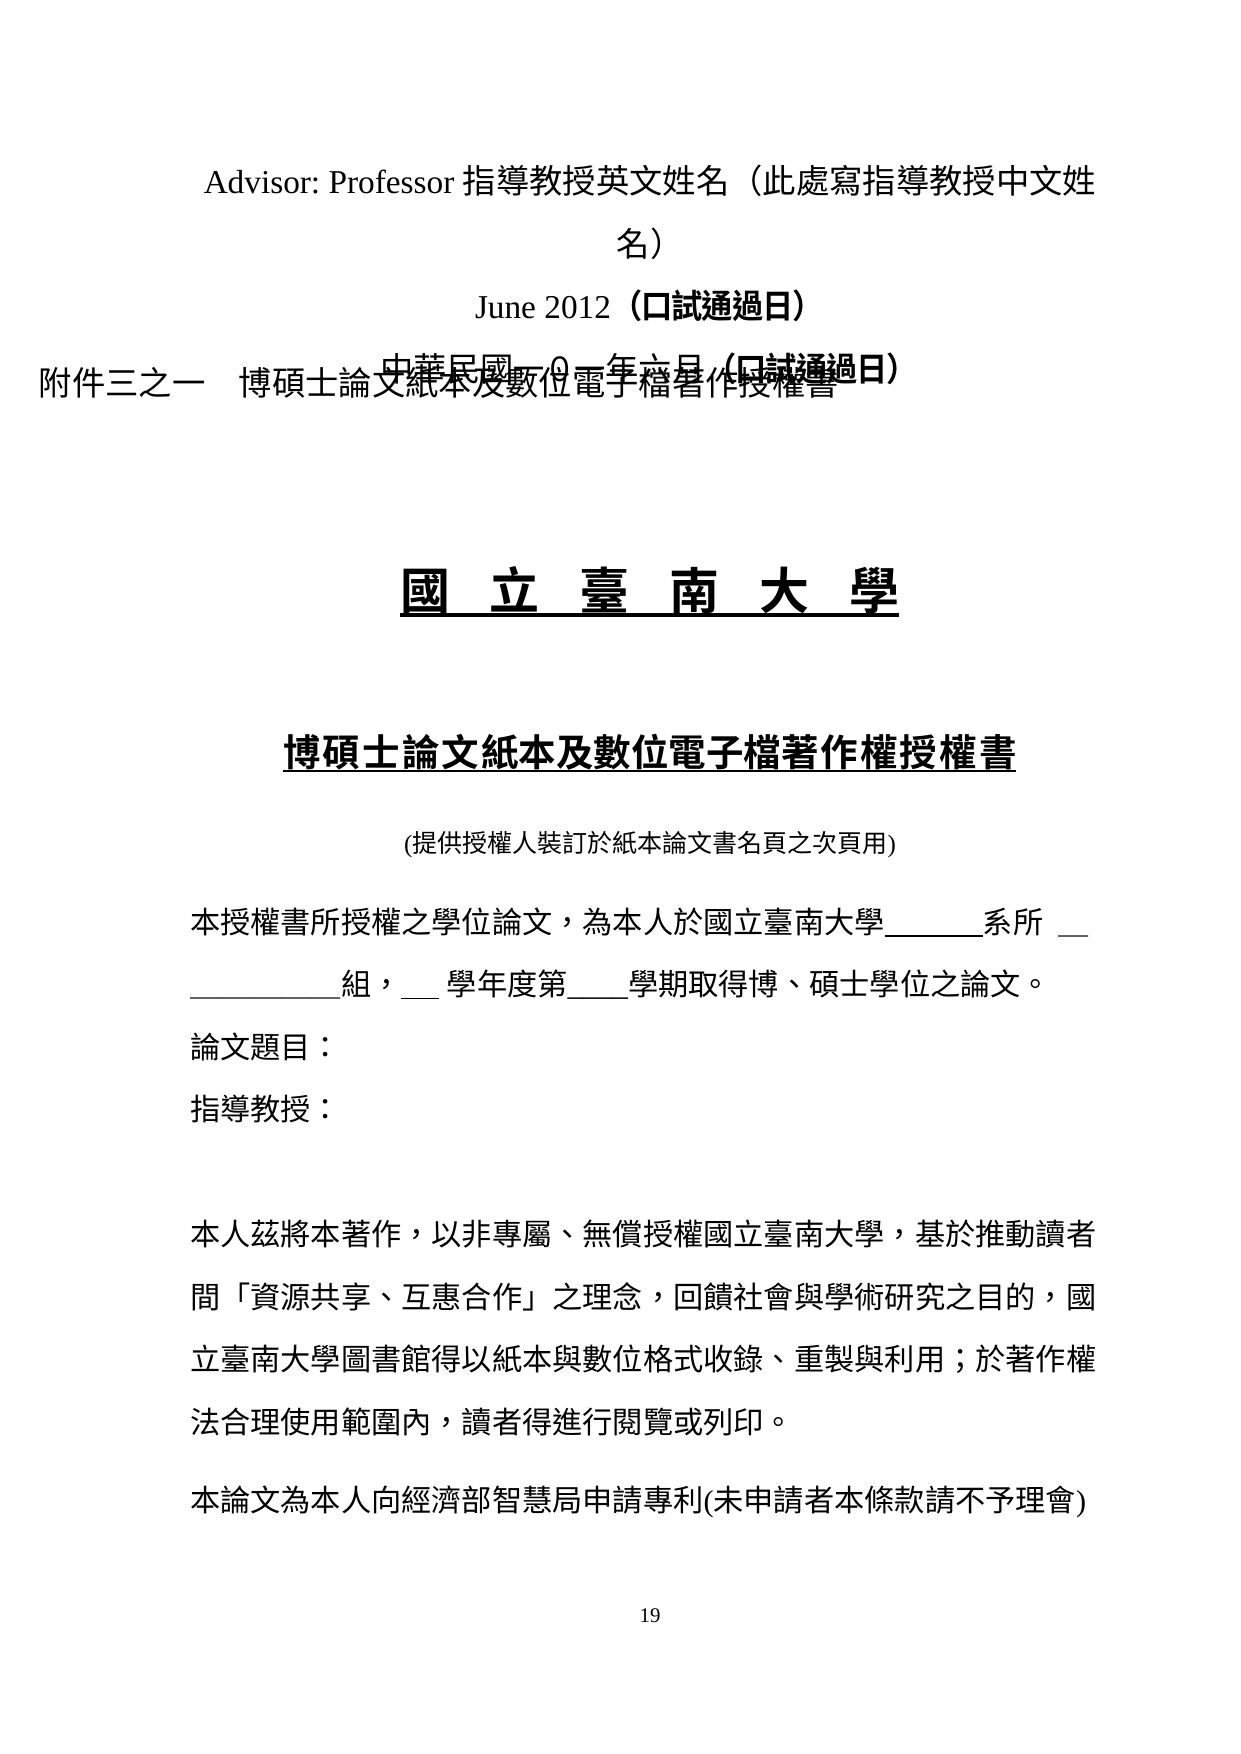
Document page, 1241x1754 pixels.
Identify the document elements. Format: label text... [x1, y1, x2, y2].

table_header 國立臺南大學 博碩士論文紙本及數位電子檔著作權授權書 (提供授權人裝訂於紙本論文書名頁之次頁用) [24, 350, 925, 426]
text June 2012（口試通過日） [177, 262, 1122, 325]
table_header 本論文為本人向經濟部智慧局申請專利(未申請者本條款請不予理會) [182, 1449, 1117, 1527]
text 中華民國一０一年六月（口試通過日） [177, 325, 1122, 387]
text Advisor: Professor 指導教授英文姓名（此處寫指導教授中文姓名） [177, 137, 1122, 262]
table_header 國立臺南大學 博碩士論文紙本及數位電子檔著作權授權書 (提供授權人裝訂於紙本論文書名頁之次頁用) [182, 450, 1117, 871]
table_cell 本授權書所授權之學位論文，為本人於國立臺南大學 系所 ＿＿＿＿＿＿組， 學年度第____學期取得博、碩士學位之論文。 論文題目： 指導教授： 本人茲將本著作，以非專屬、無償授權國立臺南大學，基於推動讀者間「資源共享、互惠合作」之理念，回饋社會與學術研究之目的，國立臺南大學圖書館得以紙本與數位格式收錄、重製與利用；於著作權法合理使用範圍內，讀者得進行閱覽或列印。 [182, 871, 1117, 1449]
